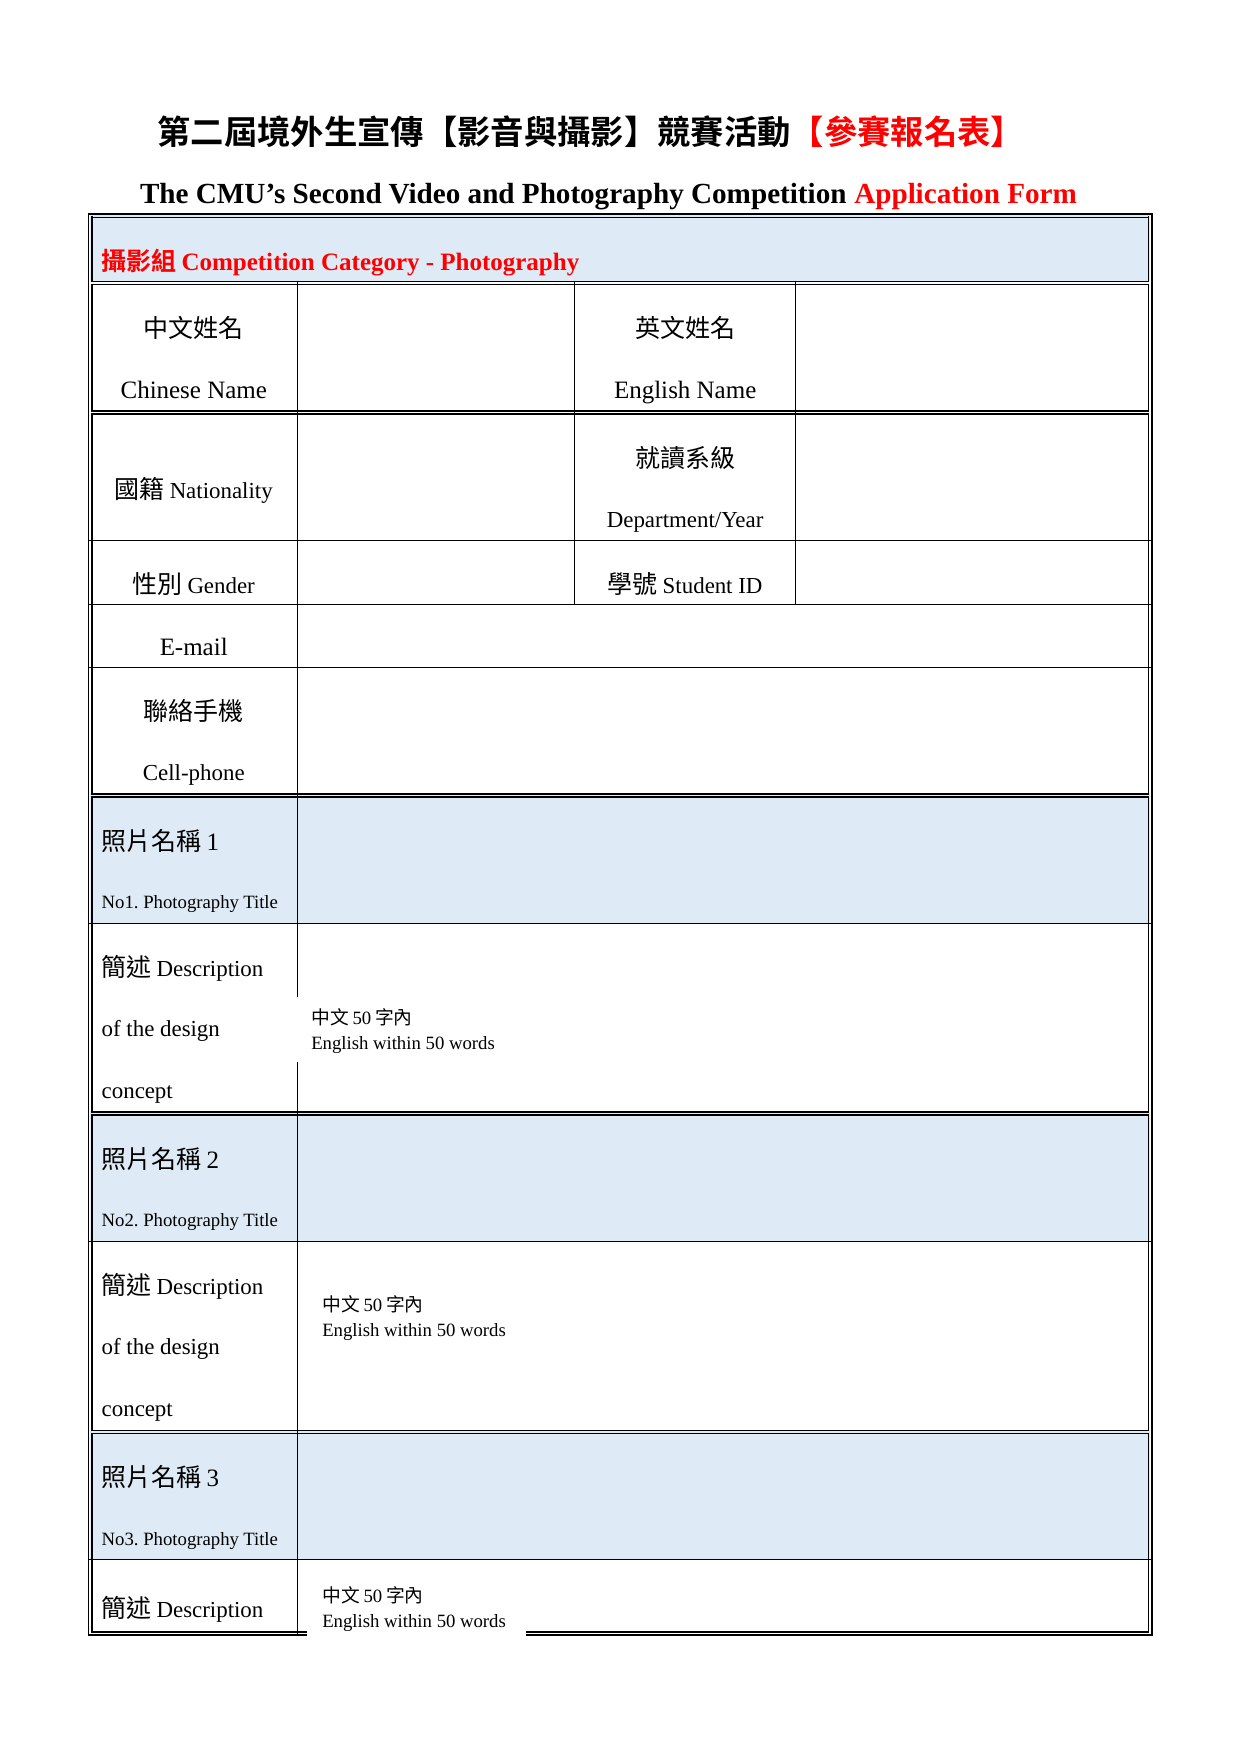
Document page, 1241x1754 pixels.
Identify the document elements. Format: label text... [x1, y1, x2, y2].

table_cell 簡述Description [93, 1560, 297, 1631]
table_cell 中文姓名 Chinese Name [93, 285, 297, 410]
table_cell 簡述Description of the design concept [93, 1242, 297, 1429]
table_cell 學號Student ID [575, 541, 795, 603]
table_cell 英文姓名 English Name [575, 285, 795, 410]
table_cell 國籍Nationality [93, 415, 297, 540]
table_cell [296, 924, 1148, 1111]
table_cell 就讀系級 Department/Year [575, 415, 795, 540]
table_cell [298, 285, 574, 410]
table_cell E-mail [93, 605, 297, 667]
table_cell [298, 798, 1148, 923]
table_cell [298, 541, 574, 603]
table_cell [298, 1434, 1148, 1559]
table_cell [796, 285, 1148, 410]
table_cell 簡述Description of the design concept [93, 924, 297, 1111]
table_cell [298, 1242, 1148, 1429]
table_cell [298, 415, 574, 540]
table_cell [298, 1116, 1148, 1241]
table_cell [298, 668, 1148, 793]
table_header 攝影組Competition Category - Photography [93, 218, 1148, 281]
table_cell [796, 541, 1148, 603]
table_cell 照片名稱1 No1. Photography Title [93, 798, 297, 923]
table_cell 聯絡手機 Cell-phone [93, 668, 297, 793]
text The CMU’s Second Video and Photography Competition Application Form [84, 151, 1132, 213]
table_cell [298, 605, 1148, 667]
table_cell 性別Gender [93, 541, 297, 603]
table_cell [298, 1560, 1148, 1641]
text 第二屆境外生宣傳【影音與攝影】競賽活動【參賽報名表】 [128, 88, 1053, 151]
table_cell 照片名稱3 No3. Photography Title [93, 1434, 297, 1559]
table_cell [796, 415, 1148, 540]
table_cell 照片名稱2 No2. Photography Title [93, 1116, 297, 1241]
